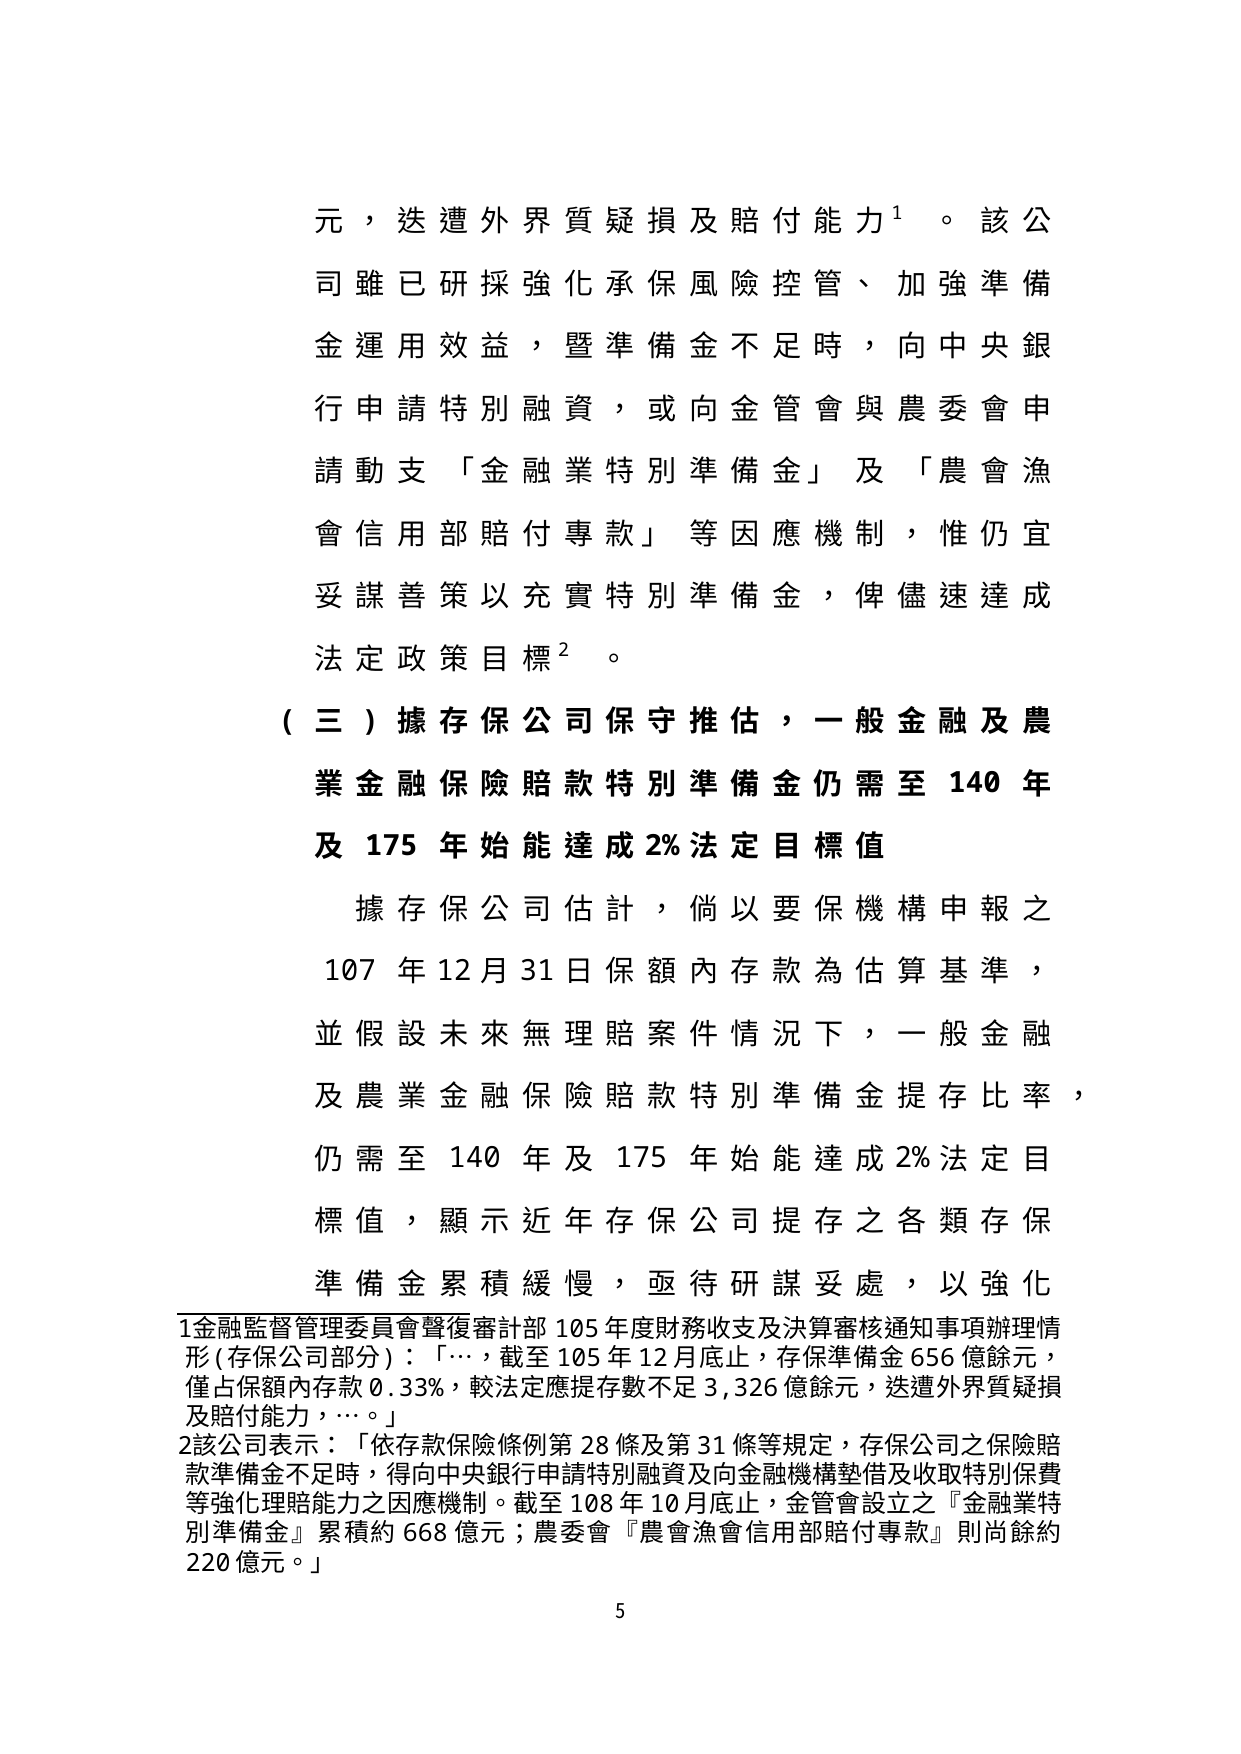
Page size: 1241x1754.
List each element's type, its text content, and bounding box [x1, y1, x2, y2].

text 元，迭遭外界質疑損及賠付能力。該公司雖已研採強化承保風險控管、加強準備金運用效益，暨準備金不足時，向中央銀行申請特別融資，或向金管會與農委會申請動支「金融業特別準備金」及「農會漁會信用部賠付專款」等因應機制，惟仍宜妥謀善策以充實特別準備金，俾儘速達成法定政策目標。 [271, 177, 1058, 677]
text 金融監督管理委員會聲復審計部105年度財務收支及決算審核通知事項辦理情形(存保公司部分)：「…，截至105年12月底止，存保準備金656億餘元，僅占保額內存款0.33%，較法定應提存數不足3,326億餘元，迭遭外界質疑損及賠付能力，…。」 [177, 1314, 1063, 1431]
text (三)據存保公司保守推估，一般金融及農業金融保險賠款特別準備金仍需至140年及175年始能達成2%法定目標值 [242, 677, 1058, 865]
text 該公司表示：「依存款保險條例第28條及第31條等規定，存保公司之保險賠款準備金不足時，得向中央銀行申請特別融資及向金融機構墊借及收取特別保費等強化理賠能力之因應機制。截至108年10月底止，金管會設立之『金融業特別準備金』累積約668億元；農委會『農會漁會信用部賠付專款』則尚餘約220億元。」 [177, 1431, 1063, 1577]
text 據存保公司估計，倘以要保機構申報之107年12月31日保額內存款為估算基準，並假設未來無理賠案件情況下，一般金融及農業金融保險賠款特別準備金提存比率，仍需至140年及175年始能達成2%法定目標值，顯示近年存保公司提存之各類存保準備金累積緩慢，亟待研謀妥處，以強化風險承擔能力。 [271, 865, 1058, 1302]
